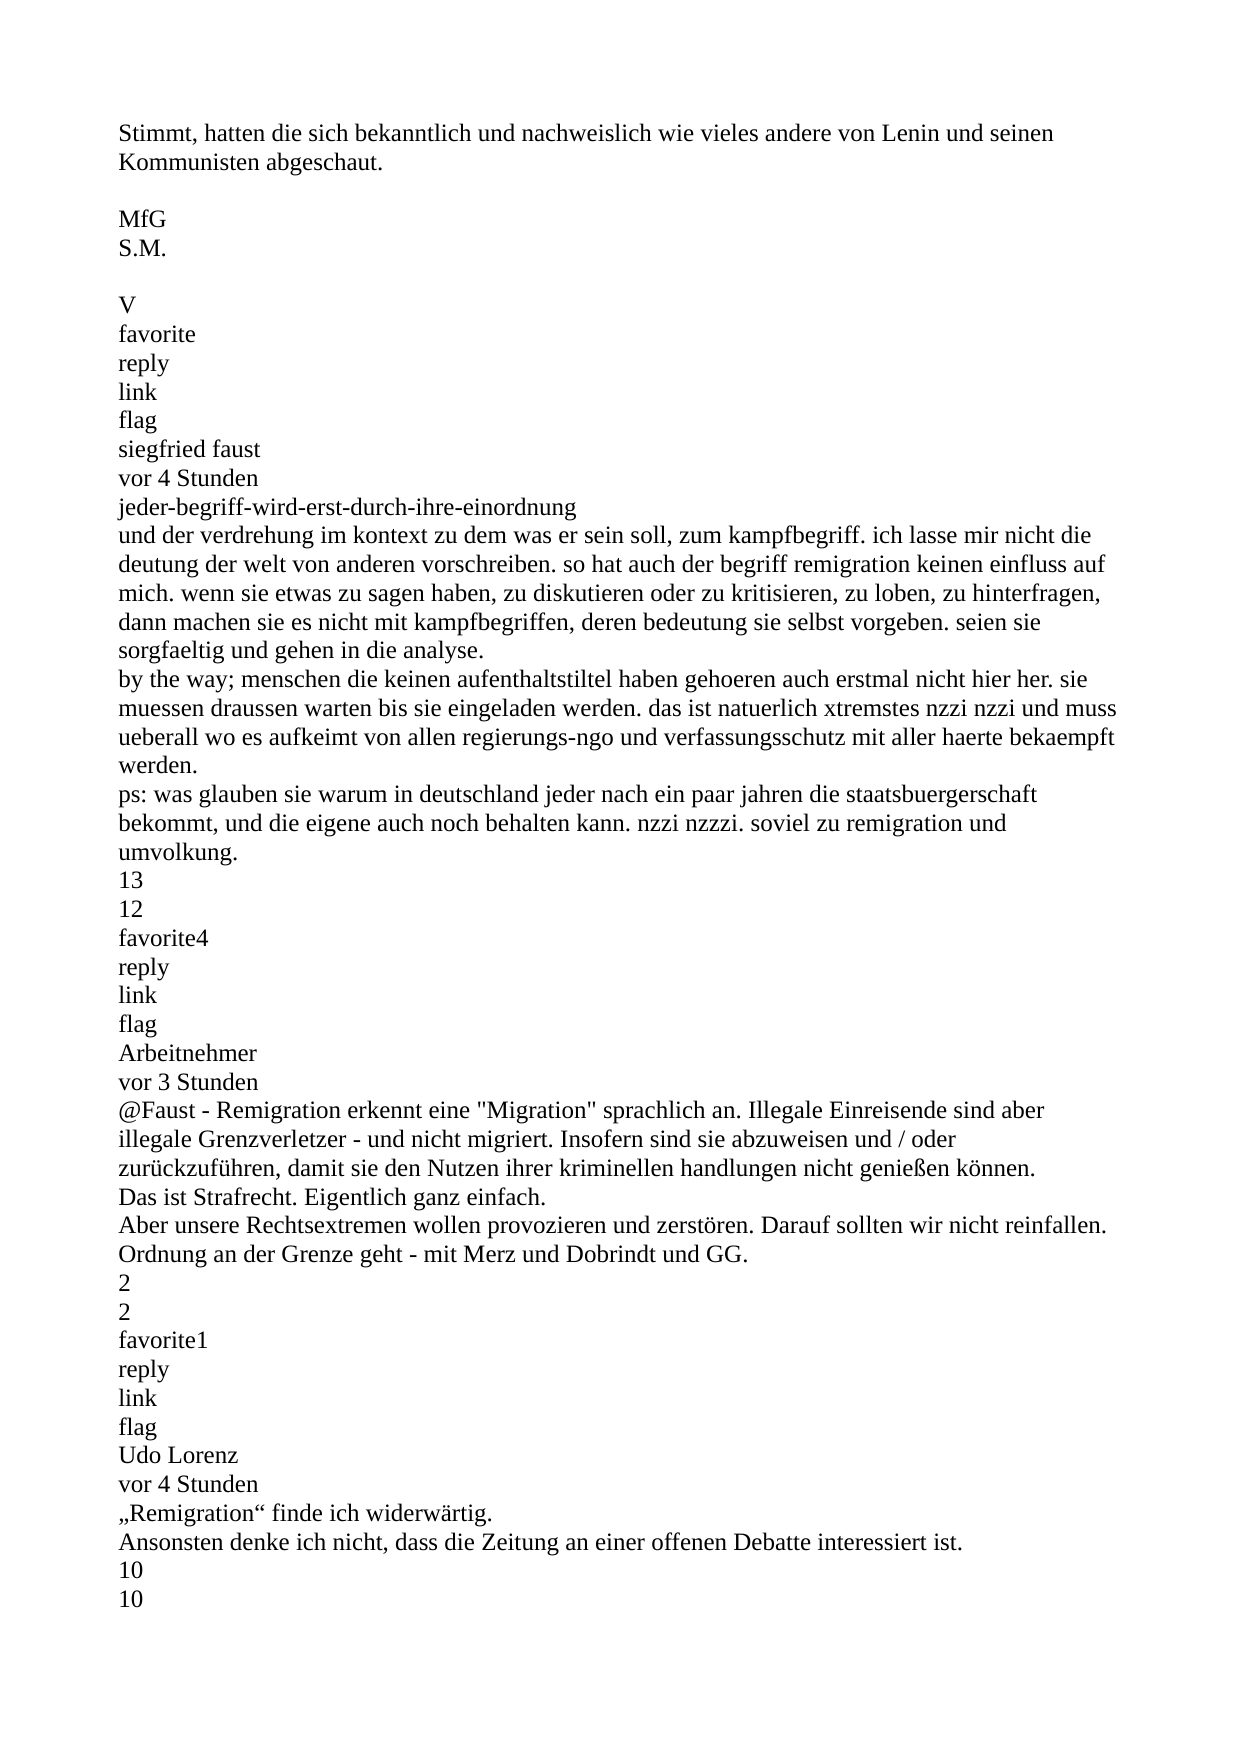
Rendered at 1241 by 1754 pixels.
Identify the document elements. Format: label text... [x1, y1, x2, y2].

text @Faust - Remigration erkennt eine "Migration" sprachlich an. Illegale Einreisende sind aber illegale Grenzverletzer - und nicht migriert. Insofern sind sie abzuweisen und / oder zurückzuführen, damit sie den Nutzen ihrer kriminellen handlungen nicht genießen können. Das ist Strafrecht. Eigentlich ganz einfach. Aber unsere Rechtsextremen wollen provozieren und zerstören. Darauf sollten wir nicht reinfallen. Ordnung an der Grenze geht - mit Merz und Dobrindt und GG. [118, 1096, 1122, 1268]
text 10 [118, 1584, 1122, 1613]
text favorite4 [118, 923, 1122, 952]
text link [118, 981, 1122, 1009]
text vor 4 Stunden [118, 1469, 1122, 1498]
text link [118, 377, 1122, 406]
text 2 [118, 1297, 1122, 1326]
text favorite1 [118, 1326, 1122, 1354]
text siegfried faust [118, 434, 1122, 463]
text 2 [118, 1268, 1122, 1297]
text Udo Lorenz [118, 1441, 1122, 1469]
text reply [118, 952, 1122, 981]
text Stimmt, hatten die sich bekanntlich und nachweislich wie vieles andere von Lenin und seinen Kommunisten abgeschaut. MfG S.M. V [118, 118, 1122, 319]
text 10 [118, 1556, 1122, 1584]
text 12 [118, 894, 1122, 923]
text flag [118, 1009, 1122, 1038]
text reply [118, 1354, 1122, 1383]
text 13 [118, 866, 1122, 894]
text jeder-begriff-wird-erst-durch-ihre-einordnung und der verdrehung im kontext zu dem was er sein soll, zum kampfbegriff. ich lasse mir nicht die deutung der welt von anderen vorschreiben. so hat auch der begriff remigration keinen einfluss auf mich. wenn sie etwas zu sagen haben, zu diskutieren oder zu kritisieren, zu loben, zu hinterfragen, dann machen sie es nicht mit kampfbegriffen, deren bedeutung sie selbst vorgeben. seien sie sorgfaeltig und gehen in die analyse. by the way; menschen die keinen aufenthaltstiltel haben gehoeren auch erstmal nicht hier her. sie muessen draussen warten bis sie eingeladen werden. das ist natuerlich xtremstes nzzi nzzi und muss ueberall wo es aufkeimt von allen regierungs-ngo und verfassungsschutz mit aller haerte bekaempft werden. ps: was glauben sie warum in deutschland jeder nach ein paar jahren die staatsbuergerschaft bekommt, und die eigene auch noch behalten kann. nzzi nzzzi. soviel zu remigration und umvolkung. [118, 492, 1122, 866]
text „Remigration“ finde ich widerwärtig. Ansonsten denke ich nicht, dass die Zeitung an einer offenen Debatte interessiert ist. [118, 1498, 1122, 1556]
text flag [118, 406, 1122, 434]
text Arbeitnehmer [118, 1038, 1122, 1067]
text favorite [118, 319, 1122, 348]
text vor 4 Stunden [118, 463, 1122, 492]
text vor 3 Stunden [118, 1067, 1122, 1096]
text link [118, 1383, 1122, 1412]
text flag [118, 1412, 1122, 1441]
text reply [118, 348, 1122, 377]
